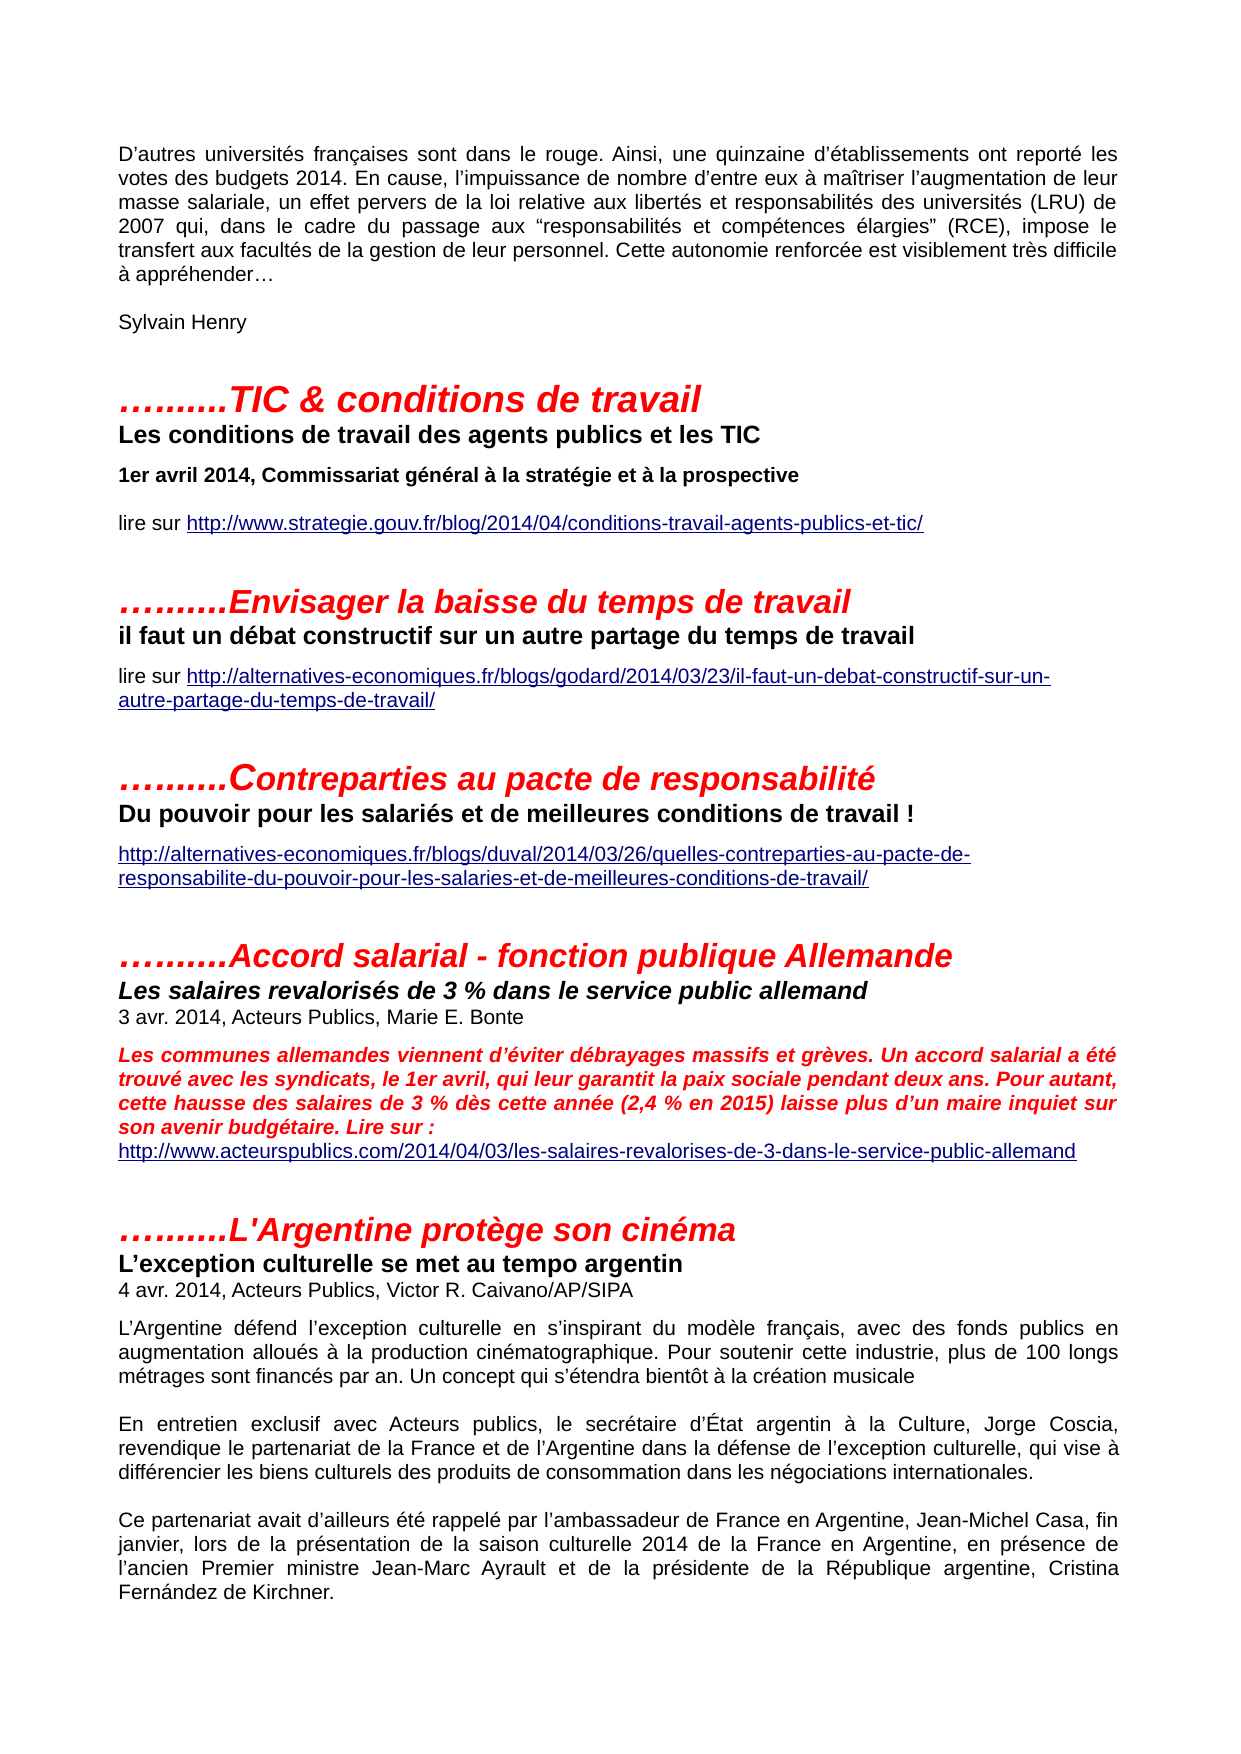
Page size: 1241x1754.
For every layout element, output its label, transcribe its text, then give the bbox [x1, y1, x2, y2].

text Ce partenariat avait d’ailleurs été rappelé par l’ambassadeur de France en Argentine, Jean-Michel Casa, fin janvier, lors de la présentation de la saison culturelle 2014 de la France en Argentine, en présence de l’ancien Premier ministre Jean-Marc Ayrault et de la présidente de la République argentine, Cristina Fernández de Kirchner. [118, 1508, 1121, 1603]
text lire sur http://alternatives-economiques.fr/blogs/godard/2014/03/23/il-faut-un-debat-constructif-sur-un-autre-partage-du-temps-de-travail/ [118, 664, 1093, 712]
text Sylvain Henry [118, 310, 1119, 334]
text http://alternatives-economiques.fr/blogs/duval/2014/03/26/quelles-contreparties-au-pacte-de-responsabilite-du-pouvoir-pour-les-salaries-et-de-meilleures-conditions-de-travail/ [118, 842, 1093, 889]
text 4 avr. 2014, Acteurs Publics, Victor R. Caivano/AP/SIPA [118, 1278, 1093, 1302]
text http://www.acteurspublics.com/2014/04/03/les-salaires-revalorises-de-3-dans-le-service-public-allemand [118, 1139, 1121, 1163]
text ….......Accord salarial - fonction publique Allemande [118, 933, 1093, 976]
text Les salaires revalorisés de 3 % dans le service public allemand [118, 976, 1093, 1004]
text 3 avr. 2014, Acteurs Publics, Marie E. Bonte [118, 1004, 1093, 1028]
text ….......Envisager la baisse du temps de travail [118, 578, 1093, 621]
text lire sur http://www.strategie.gouv.fr/blog/2014/04/conditions-travail-agents-publics-et-tic/ [118, 511, 1093, 535]
text En entretien exclusif avec Acteurs publics, le secrétaire d’État argentin à la Culture, Jorge Coscia, revendique le partenariat de la France et de l’Argentine dans la défense de l’exception culturelle, qui vise à différencier les biens culturels des produits de consommation dans les négociations internationales. [118, 1412, 1121, 1484]
text Les conditions de travail des agents publics et les TIC [118, 420, 1093, 449]
text ….......TIC & conditions de travail [118, 377, 1093, 420]
text L’exception culturelle se met au tempo argentin [118, 1249, 1093, 1278]
text ….......Contreparties au pacte de responsabilité [118, 755, 1093, 798]
text ….......L'Argentine protège son cinéma [118, 1206, 1093, 1249]
text il faut un débat constructif sur un autre partage du temps de travail [118, 621, 1093, 650]
text Les communes allemandes viennent d’éviter débrayages massifs et grèves. Un accord salarial a été trouvé avec les syndicats, le 1er avril, qui leur garantit la paix sociale pendant deux ans. Pour autant, cette hausse des salaires de 3 % dès cette année (2,4 % en 2015) laisse plus d’un maire inquiet sur son avenir budgétaire. Lire sur : [118, 1043, 1121, 1139]
text 1er avril 2014, Commissariat général à la stratégie et à la prospective [118, 463, 1093, 487]
text D’autres universités françaises sont dans le rouge. Ainsi, une quinzaine d’établissements ont reporté les votes des budgets 2014. En cause, l’impuissance de nombre d’entre eux à maîtriser l’augmentation de leur masse salariale, un effet pervers de la loi relative aux libertés et responsabilités des universités (LRU) de 2007 qui, dans le cadre du passage aux “responsabilités et compétences élargies” (RCE), impose le transfert aux facultés de la gestion de leur personnel. Cette autonomie renforcée est visiblement très difficile à appréhender… [118, 142, 1119, 286]
text L’Argentine défend l’exception culturelle en s’inspirant du modèle français, avec des fonds publics en augmentation alloués à la production cinématographique. Pour soutenir cette industrie, plus de 100 longs métrages sont financés par an. Un concept qui s’étendra bientôt à la création musicale [118, 1316, 1121, 1388]
text Du pouvoir pour les salariés et de meilleures conditions de travail ! [118, 798, 1093, 827]
